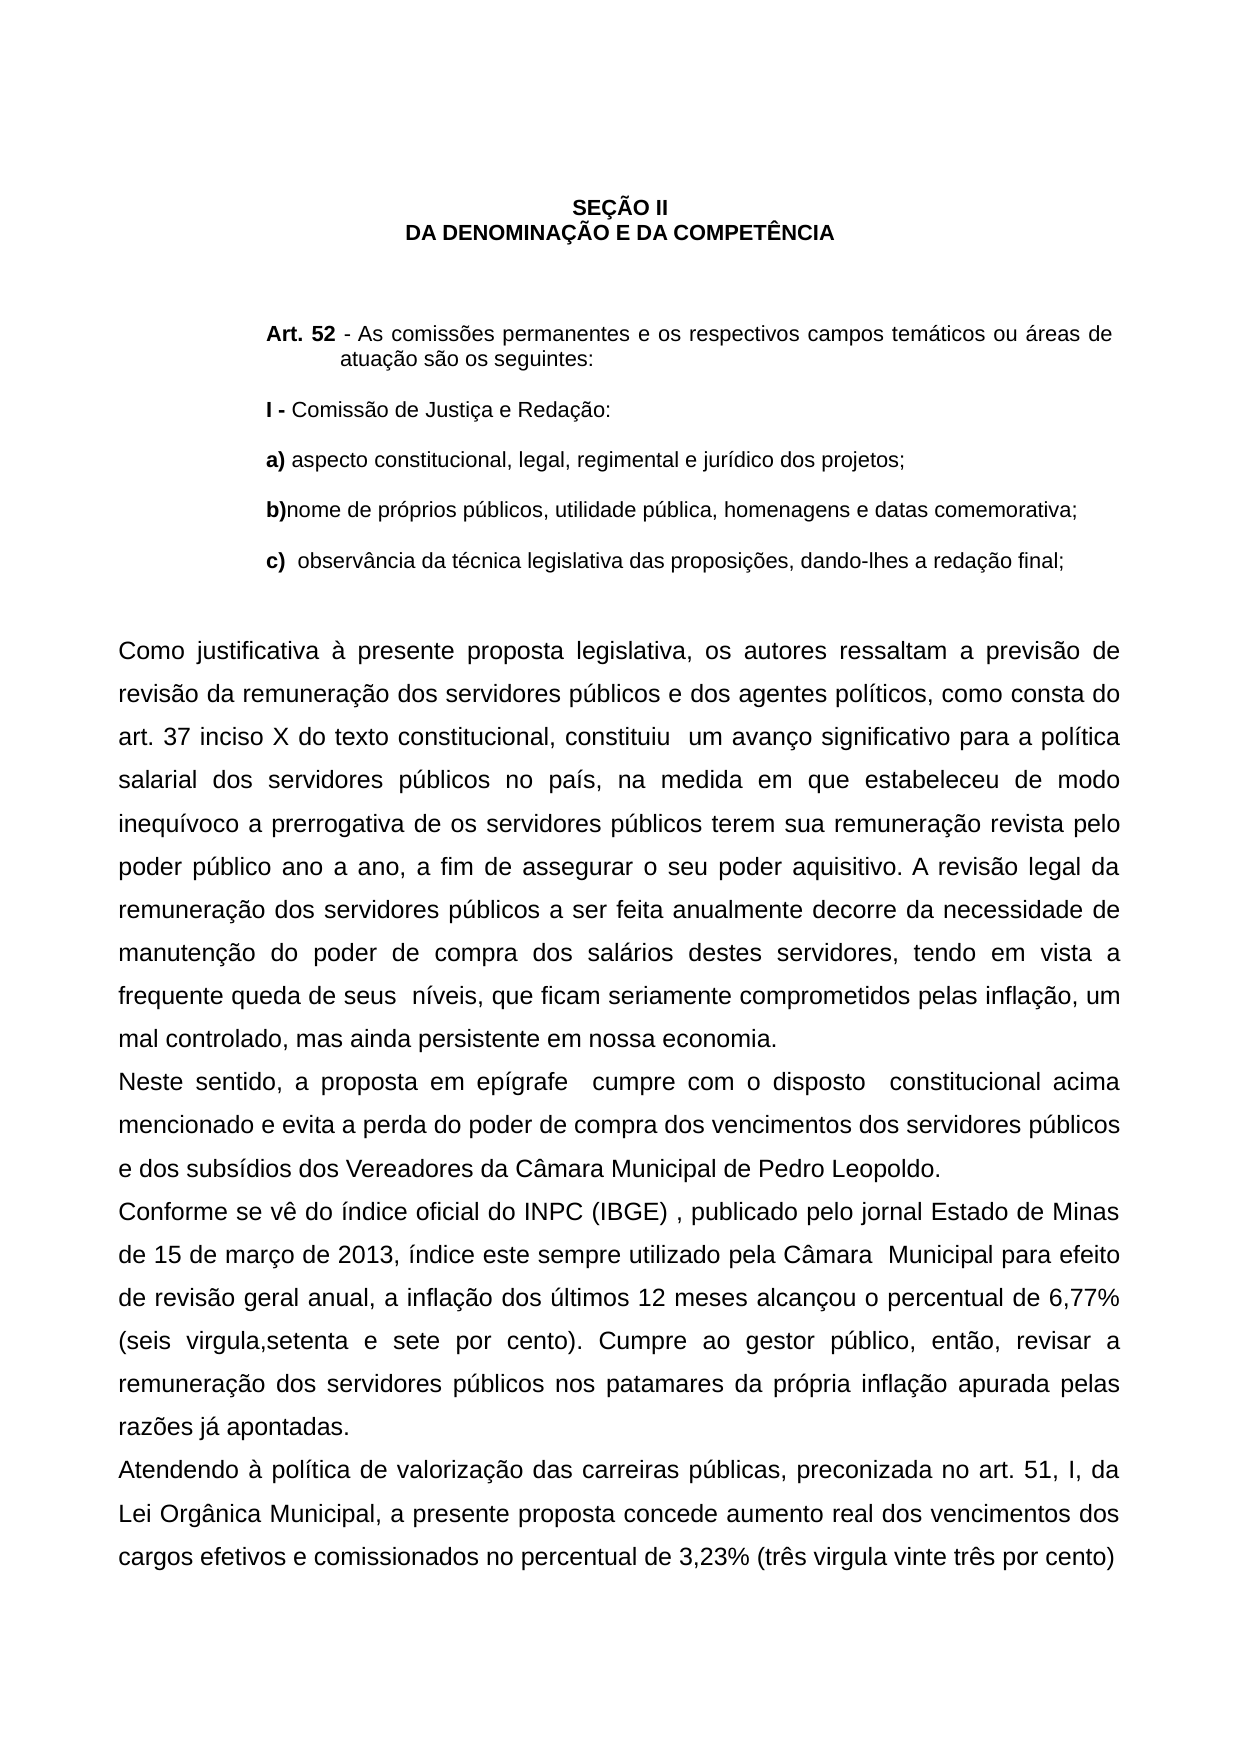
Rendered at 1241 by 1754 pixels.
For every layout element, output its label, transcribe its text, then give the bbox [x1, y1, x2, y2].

text Conforme se vê do índice oficial do INPC (IBGE) , publicado pelo jornal Estado de Minas de 15 de março de 2013, índice este sempre utilizado pela Câmara Municipal para efeito de revisão geral anual, a inflação dos últimos 12 meses alcançou o percentual de 6,77% (seis virgula,setenta e sete por cento). Cumpre ao gestor público, então, revisar a remuneração dos servidores públicos nos patamares da própria inflação apurada pelas razões já apontadas. [81, 1197, 1122, 1441]
text Art. 52 - As comissões permanentes e os respectivos campos temáticos ou áreas de atuação são os seguintes: [118, 321, 1122, 371]
text DA DENOMINAÇÃO E DA COMPETÊNCIA [118, 220, 1122, 245]
text SEÇÃO II [118, 195, 1122, 220]
text Atendendo à política de valorização das carreiras públicas, preconizada no art. 51, I, da Lei Orgânica Municipal, a presente proposta concede aumento real dos vencimentos dos cargos efetivos e comissionados no percentual de 3,23% (três virgula vinte três por cento) [81, 1455, 1122, 1570]
text I - Comissão de Justiça e Redação: [118, 397, 1122, 422]
text c) observância da técnica legislativa das proposições, dando-lhes a redação final; [118, 548, 1122, 573]
text Neste sentido, a proposta em epígrafe cumpre com o disposto constitucional acima mencionado e evita a perda do poder de compra dos vencimentos dos servidores públicos e dos subsídios dos Vereadores da Câmara Municipal de Pedro Leopoldo. [81, 1067, 1122, 1182]
text b)nome de próprios públicos, utilidade pública, homenagens e datas comemorativa; [118, 497, 1122, 523]
text Como justificativa à presente proposta legislativa, os autores ressaltam a previsão de revisão da remuneração dos servidores públicos e dos agentes políticos, como consta do art. 37 inciso X do texto constitucional, constituiu um avanço significativo para a política salarial dos servidores públicos no país, na medida em que estabeleceu de modo inequívoco a prerrogativa de os servidores públicos terem sua remuneração revista pelo poder público ano a ano, a fim de assegurar o seu poder aquisitivo. A revisão legal da remuneração dos servidores públicos a ser feita anualmente decorre da necessidade de manutenção do poder de compra dos salários destes servidores, tendo em vista a frequente queda de seus níveis, que ficam seriamente comprometidos pelas inflação, um mal controlado, mas ainda persistente em nossa economia. [81, 636, 1122, 1053]
text a) aspecto constitucional, legal, regimental e jurídico dos projetos; [118, 447, 1122, 472]
